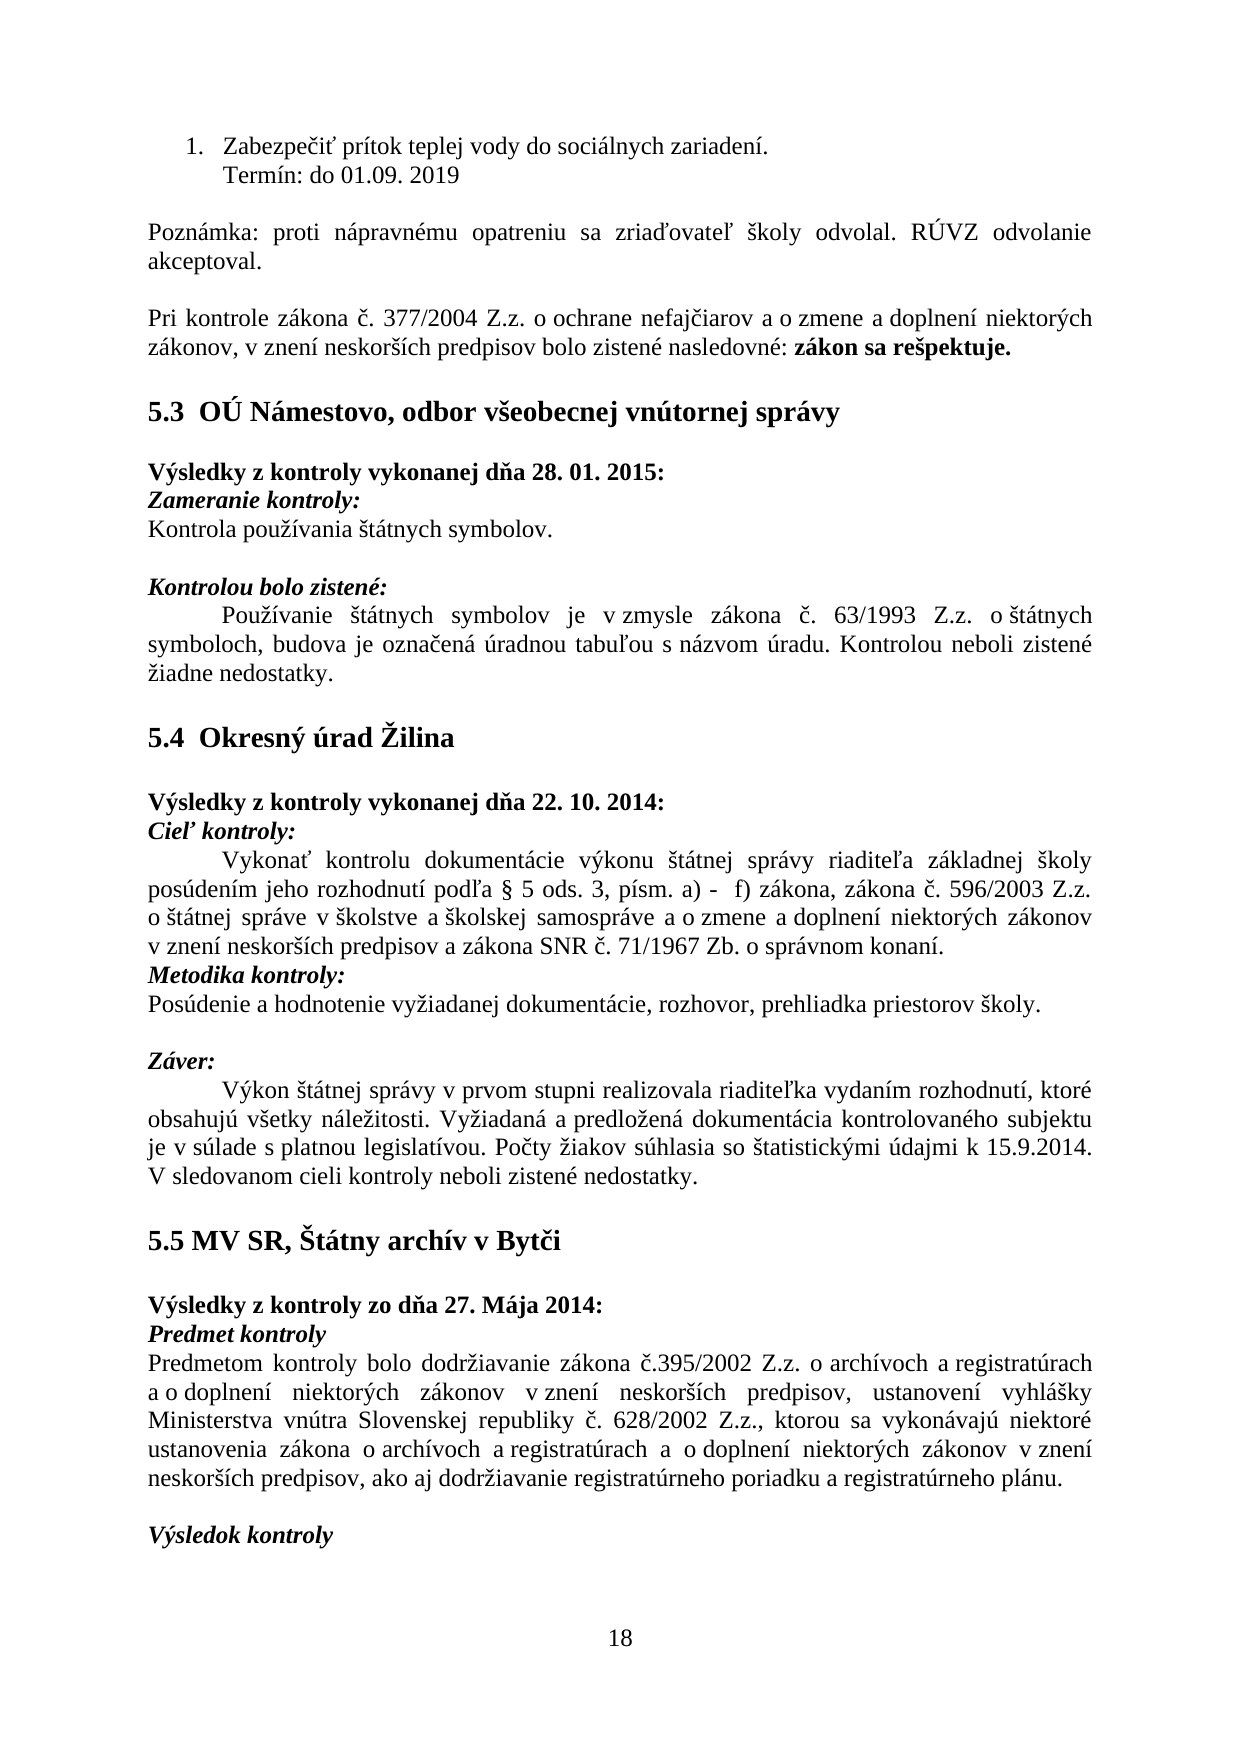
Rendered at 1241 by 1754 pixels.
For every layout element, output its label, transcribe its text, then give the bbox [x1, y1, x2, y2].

text Záver: [148, 1046, 1092, 1075]
text Výsledky z kontroly vykonanej dňa 28. 01. 2015: [148, 457, 1092, 486]
text Výsledok kontroly [148, 1521, 1092, 1549]
text Výsledky z kontroly zo dňa 27. Mája 2014: [148, 1291, 1092, 1319]
text Zameranie kontroly: [148, 486, 1092, 514]
text Pri kontrole zákona č. 377/2004 Z.z. o ochrane nefajčiarov a o zmene a doplnení niektorých zákonov, v znení neskorších predpisov bolo zistené nasledovné: zákon sa rešpektuje. [148, 303, 1092, 361]
text Posúdenie a hodnotenie vyžiadanej dokumentácie, rozhovor, prehliadka priestorov školy. [148, 989, 1092, 1017]
text 5.4 Okresný úrad Žilina [148, 720, 1092, 754]
text Výsledky z kontroly vykonanej dňa 22. 10. 2014: [148, 787, 1092, 816]
text Cieľ kontroly: [148, 816, 1092, 845]
text Termín: do 01.09. 2019 [223, 160, 1092, 188]
text Predmetom kontroly bolo dodržiavanie zákona č.395/2002 Z.z. o archívoch a registratúrach a o doplnení niektorých zákonov v znení neskorších predpisov, ustanovení vyhlášky Ministerstva vnútra Slovenskej republiky č. 628/2002 Z.z., ktorou sa vykonávajú niektoré ustanovenia zákona o archívoch a registratúrach a o doplnení niektorých zákonov v znení neskorších predpisov, ako aj dodržiavanie registratúrneho poriadku a registratúrneho plánu. [148, 1348, 1092, 1492]
text Vykonať kontrolu dokumentácie výkonu štátnej správy riaditeľa základnej školy posúdením jeho rozhodnutí podľa § 5 ods. 3, písm. a) - f) zákona, zákona č. 596/2003 Z.z. o štátnej správe v školstve a školskej samospráve a o zmene a doplnení niektorých zákonov v znení neskorších predpisov a zákona SNR č. 71/1967 Zb. o správnom konaní. [148, 845, 1092, 960]
text Kontrola používania štátnych symbolov. [148, 514, 1092, 543]
list Zabezpečiť prítok teplej vody do sociálnych zariadení. [185, 131, 1092, 160]
text Predmet kontroly [148, 1319, 1092, 1348]
text Používanie štátnych symbolov je v zmysle zákona č. 63/1993 Z.z. o štátnych symboloch, budova je označená úradnou tabuľou s názvom úradu. Kontrolou neboli zistené žiadne nedostatky. [148, 601, 1092, 687]
text Metodika kontroly: [148, 960, 1092, 989]
text Kontrolou bolo zistené: [148, 572, 1092, 601]
text Poznámka: proti nápravnému opatreniu sa zriaďovateľ školy odvolal. RÚVZ odvolanie akceptoval. [148, 217, 1092, 275]
text Výkon štátnej správy v prvom stupni realizovala riaditeľka vydaním rozhodnutí, ktoré obsahujú všetky náležitosti. Vyžiadaná a predložená dokumentácia kontrolovaného subjektu je v súlade s platnou legislatívou. Počty žiakov súhlasia so štatistickými údajmi k 15.9.2014. V sledovanom cieli kontroly neboli zistené nedostatky. [148, 1075, 1092, 1190]
text 5.5 MV SR, Štátny archív v Bytči [148, 1223, 1092, 1257]
text 5.3 OÚ Námestovo, odbor všeobecnej vnútornej správy [148, 394, 1092, 428]
